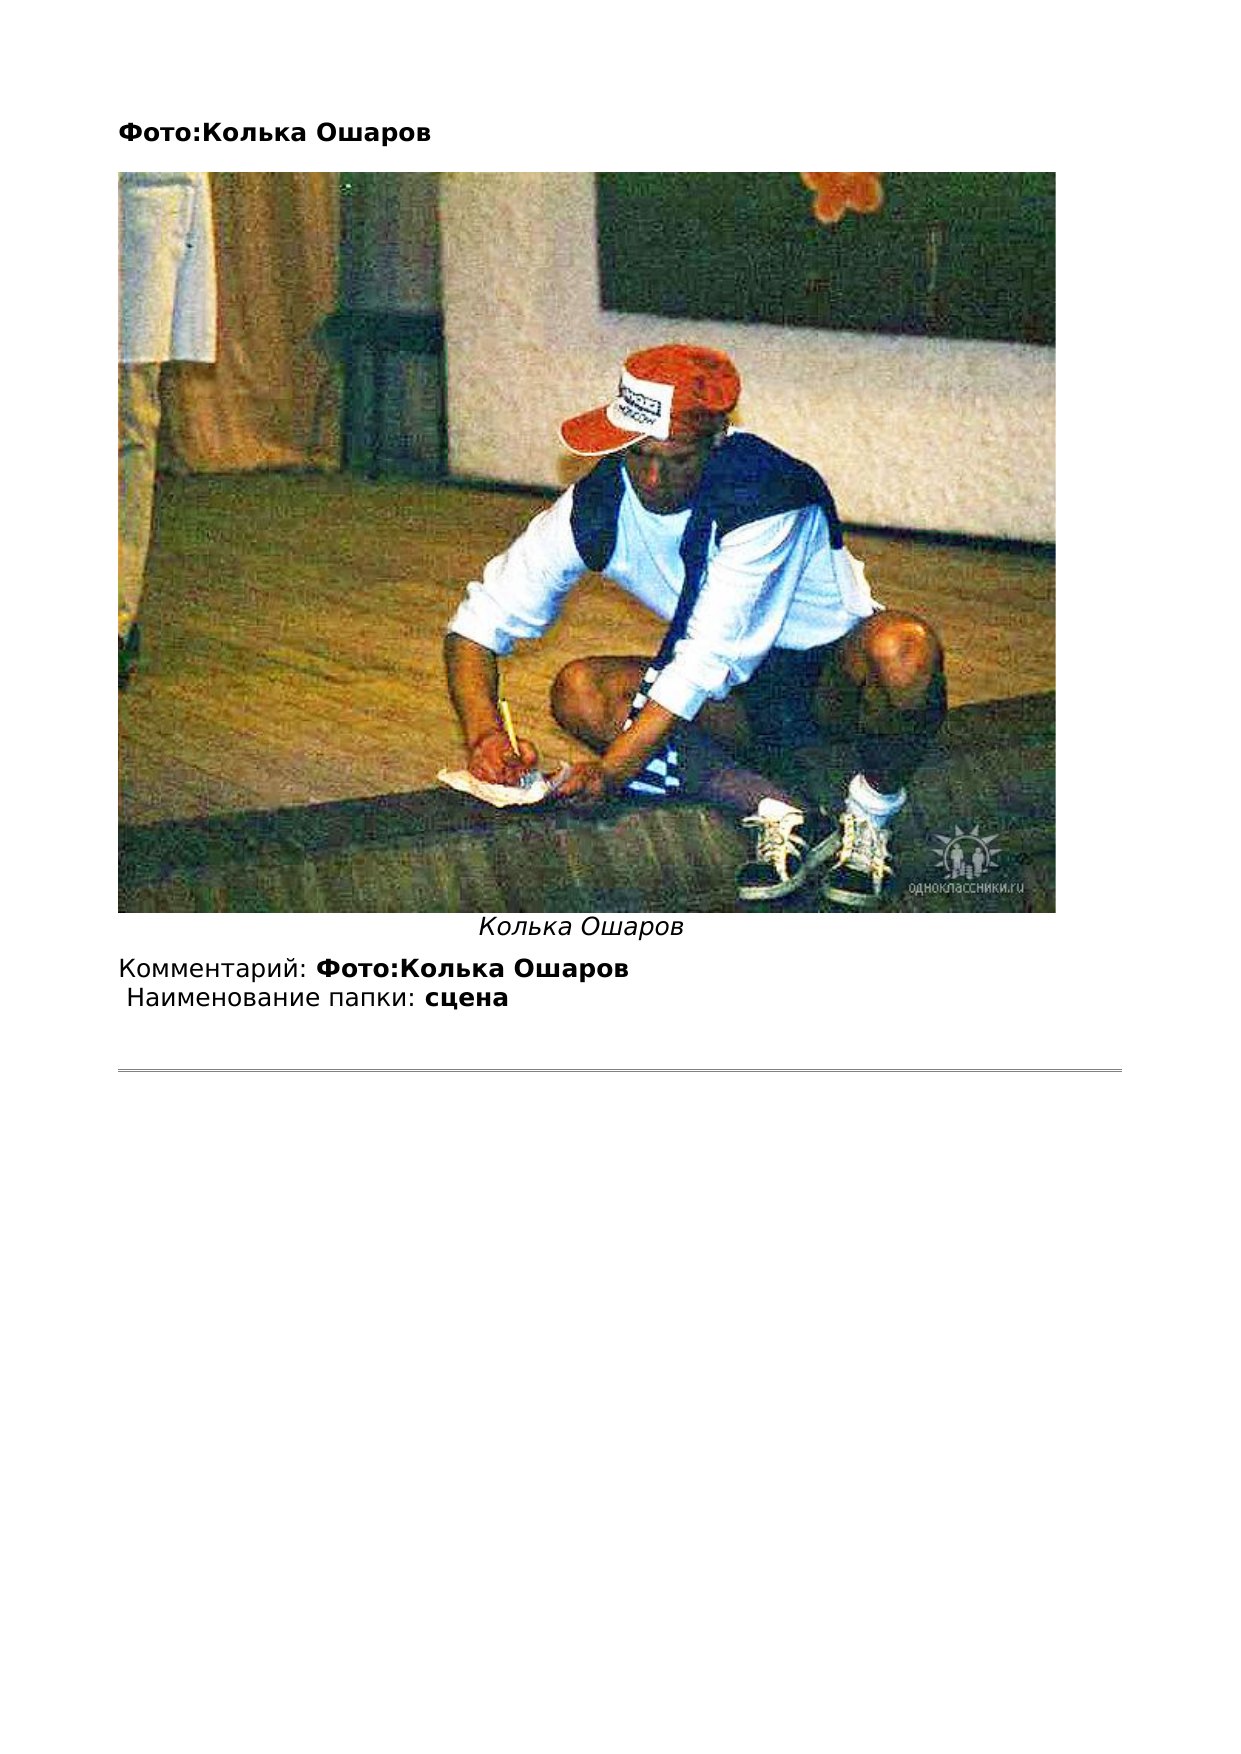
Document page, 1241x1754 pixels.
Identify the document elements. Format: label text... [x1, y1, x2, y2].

subtitle Фото:Колька Ошаров [118, 118, 1122, 147]
text Колька Ошаров [118, 913, 1056, 942]
text Комментарий: Фото:Колька Ошаров Наименование папки: сцена [118, 954, 1122, 1042]
picture [118, 172, 1056, 913]
